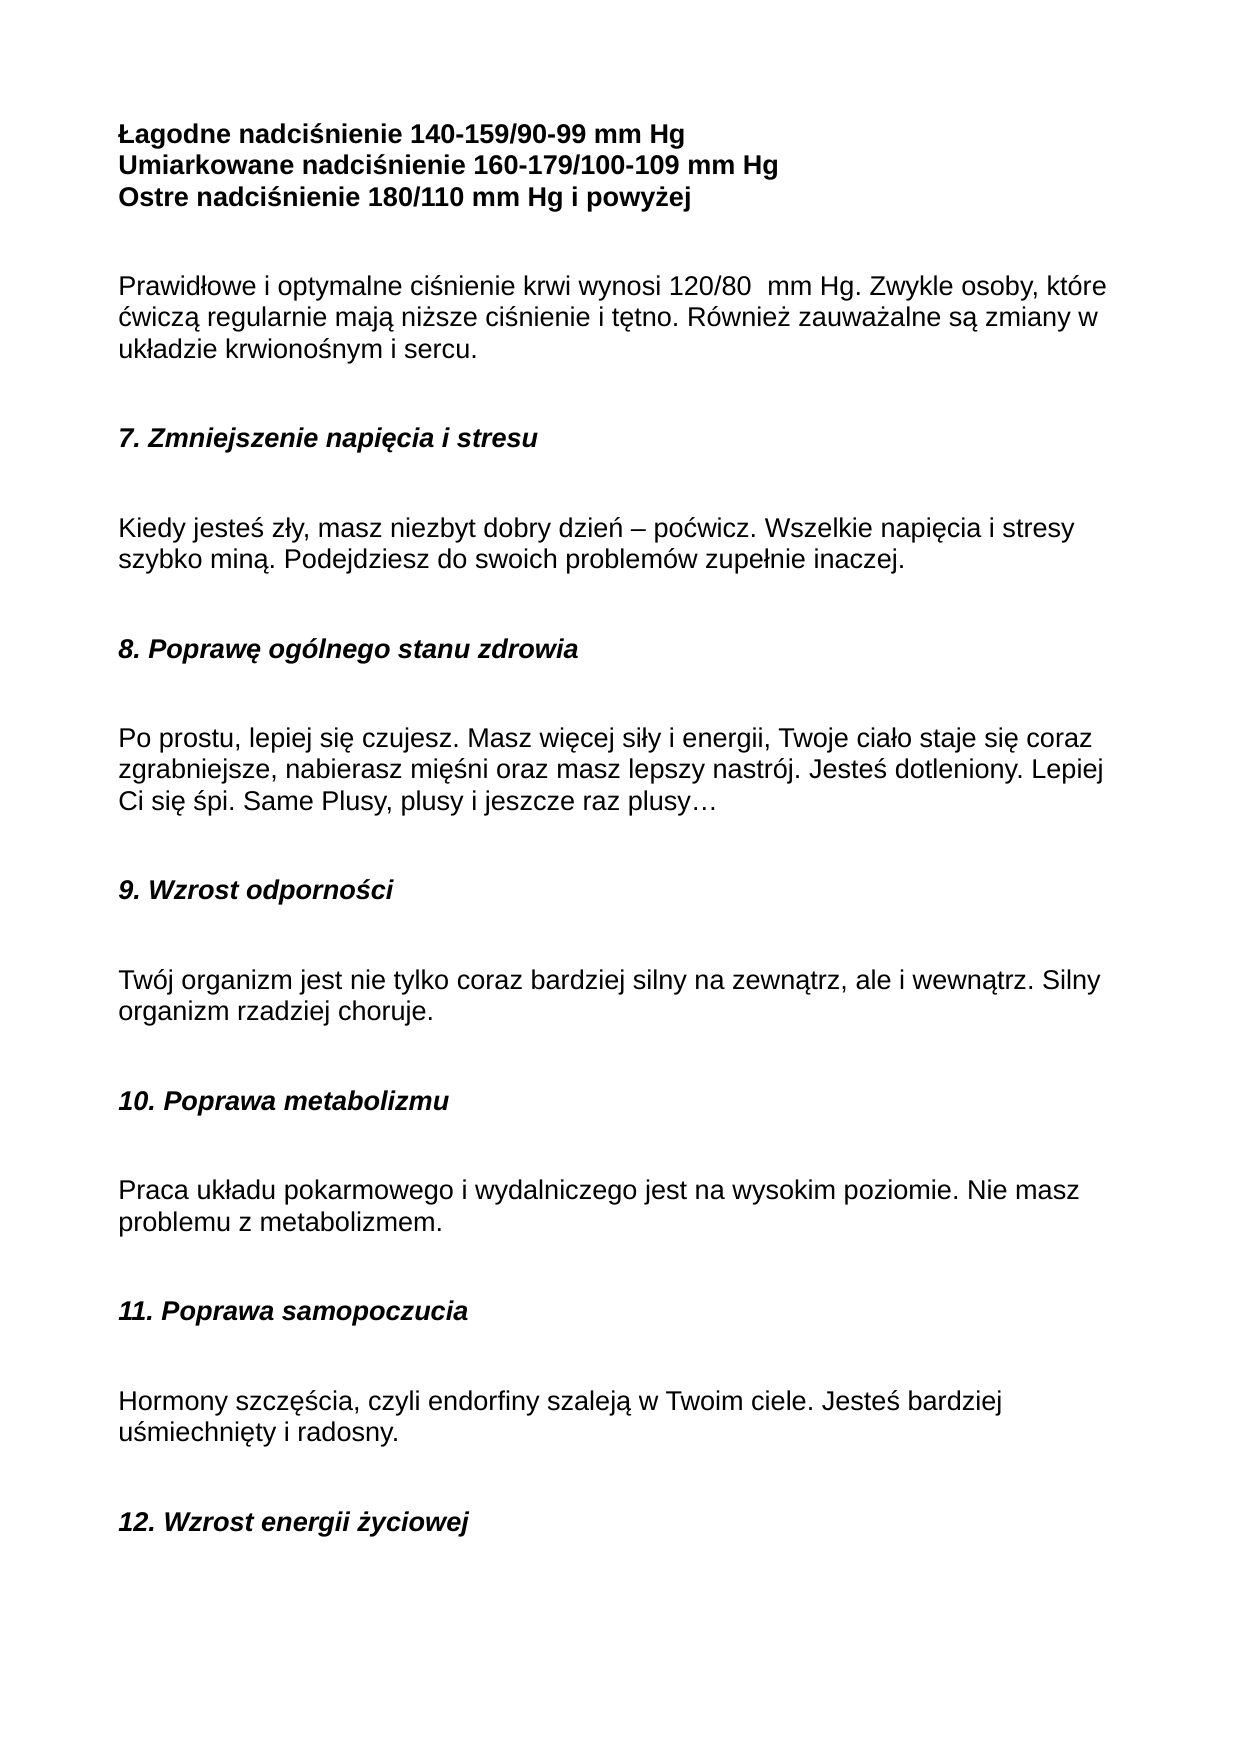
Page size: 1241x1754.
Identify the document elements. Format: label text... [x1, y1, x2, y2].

text 8. Poprawę ogólnego stanu zdrowia [118, 633, 1122, 664]
text 7. Zmniejszenie napięcia i stresu [118, 422, 1122, 453]
subtitle 10. Poprawa metabolizmu [118, 1085, 1122, 1116]
subtitle Łagodne nadciśnienie 140-159/90-99 mm Hg Umiarkowane nadciśnienie 160-179/100-109 mm Hg Ostre nadciśnienie 180/110 mm Hg i powyżej [118, 118, 1122, 212]
text 12. Wzrost energii życiowej [118, 1506, 1122, 1537]
text Po prostu, lepiej się czujesz. Masz więcej siły i energii, Twoje ciało staje się coraz zgrabniejsze, nabierasz mięśni oraz masz lepszy nastrój. Jesteś dotleniony. Lepiej Ci się śpi. Same Plusy, plusy i jeszcze raz plusy… [118, 722, 1122, 816]
text Hormony szczęścia, czyli endorfiny szaleją w Twoim ciele. Jesteś bardziej uśmiechnięty i radosny. [118, 1385, 1122, 1447]
text Kiedy jesteś zły, masz niezbyt dobry dzień – poćwicz. Wszelkie napięcia i stresy szybko miną. Podejdziesz do swoich problemów zupełnie inaczej. [118, 512, 1122, 574]
text 9. Wzrost odporności [118, 874, 1122, 906]
text 11. Poprawa samopoczucia [118, 1295, 1122, 1326]
text Twój organizm jest nie tylko coraz bardziej silny na zewnątrz, ale i wewnątrz. Silny organizm rzadziej choruje. [118, 964, 1122, 1026]
text Prawidłowe i optymalne ciśnienie krwi wynosi 120/80 mm Hg. Zwykle osoby, które ćwiczą regularnie mają niższe ciśnienie i tętno. Również zauważalne są zmiany w układzie krwionośnym i sercu. [118, 270, 1122, 364]
text Praca układu pokarmowego i wydalniczego jest na wysokim poziomie. Nie masz problemu z metabolizmem. [118, 1174, 1122, 1237]
